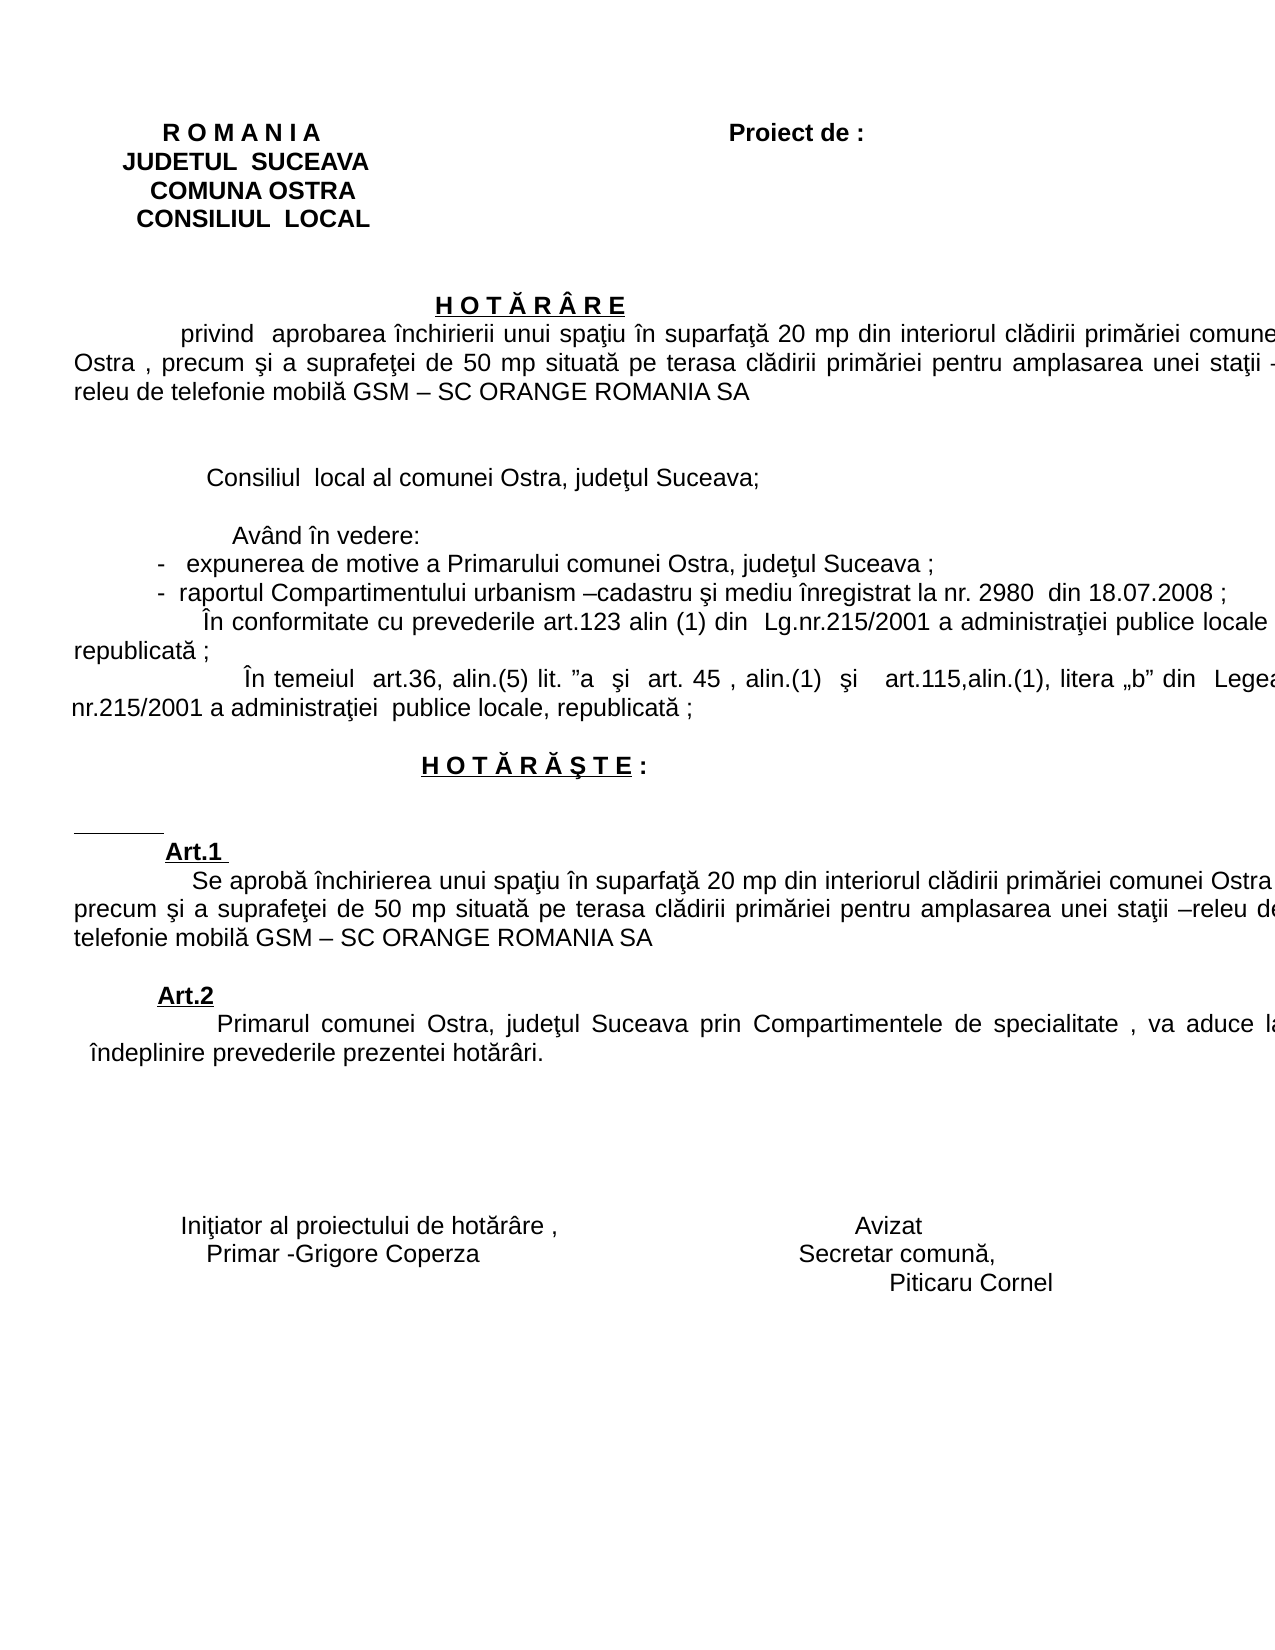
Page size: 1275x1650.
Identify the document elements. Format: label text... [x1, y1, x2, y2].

text CONSILIUL LOCAL [74, 204, 1275, 233]
text În conformitate cu prevederile art.123 alin (1) din Lg.nr.215/2001 a administraţiei publice locale , republicată ; [74, 607, 1275, 664]
text H O T Ă R Ă Ş T E : [74, 751, 1275, 779]
subtitle JUDETUL SUCEAVA [74, 147, 1275, 176]
text Art.2 [74, 981, 1275, 1009]
subtitle R O M A N I A Proiect de : [44, 118, 1157, 147]
text Primar -Grigore Coperza Secretar comună, [118, 1239, 1275, 1268]
text Consiliul local al comunei Ostra, judeţul Suceava; [109, 463, 1275, 492]
text H O T Ă R Â R E [74, 291, 1275, 319]
text Primarul comunei Ostra, judeţul Suceava prin Compartimentele de specialitate , va aduce la îndeplinire prevederile prezentei hotărâri. [90, 1009, 1275, 1067]
text Iniţiator al proiectului de hotărâre , Avizat [118, 1211, 1275, 1239]
text privind aprobarea închirierii unui spaţiu în suparfaţă 20 mp din interiorul clădirii primăriei comunei Ostra , precum şi a suprafeţei de 50 mp situată pe terasa clădirii primăriei pentru amplasarea unei staţii –releu de telefonie mobilă GSM – SC ORANGE ROMANIA SA [74, 319, 1275, 406]
text COMUNA OSTRA [74, 176, 1275, 204]
text - expunerea de motive a Primarului comunei Ostra, judeţul Suceava ; [74, 549, 1275, 578]
text Având în vedere: [74, 521, 1275, 549]
subtitle Art.1 [88, 837, 1275, 866]
text Piticaru Cornel [118, 1268, 1275, 1297]
text - raportul Compartimentului urbanism –cadastru şi mediu înregistrat la nr. 2980 din 18.07.2008 ; [74, 578, 1275, 607]
text În temeiul art.36, alin.(5) lit. ”a şi art. 45 , alin.(1) şi art.115,alin.(1), litera „b” din Legea nr.215/2001 a administraţiei publice locale, republicată ; [71, 664, 1275, 722]
text Se aprobă închirierea unui spaţiu în suparfaţă 20 mp din interiorul clădirii primăriei comunei Ostra , precum şi a suprafeţei de 50 mp situată pe terasa clădirii primăriei pentru amplasarea unei staţii –releu de telefonie mobilă GSM – SC ORANGE ROMANIA SA [74, 866, 1275, 952]
